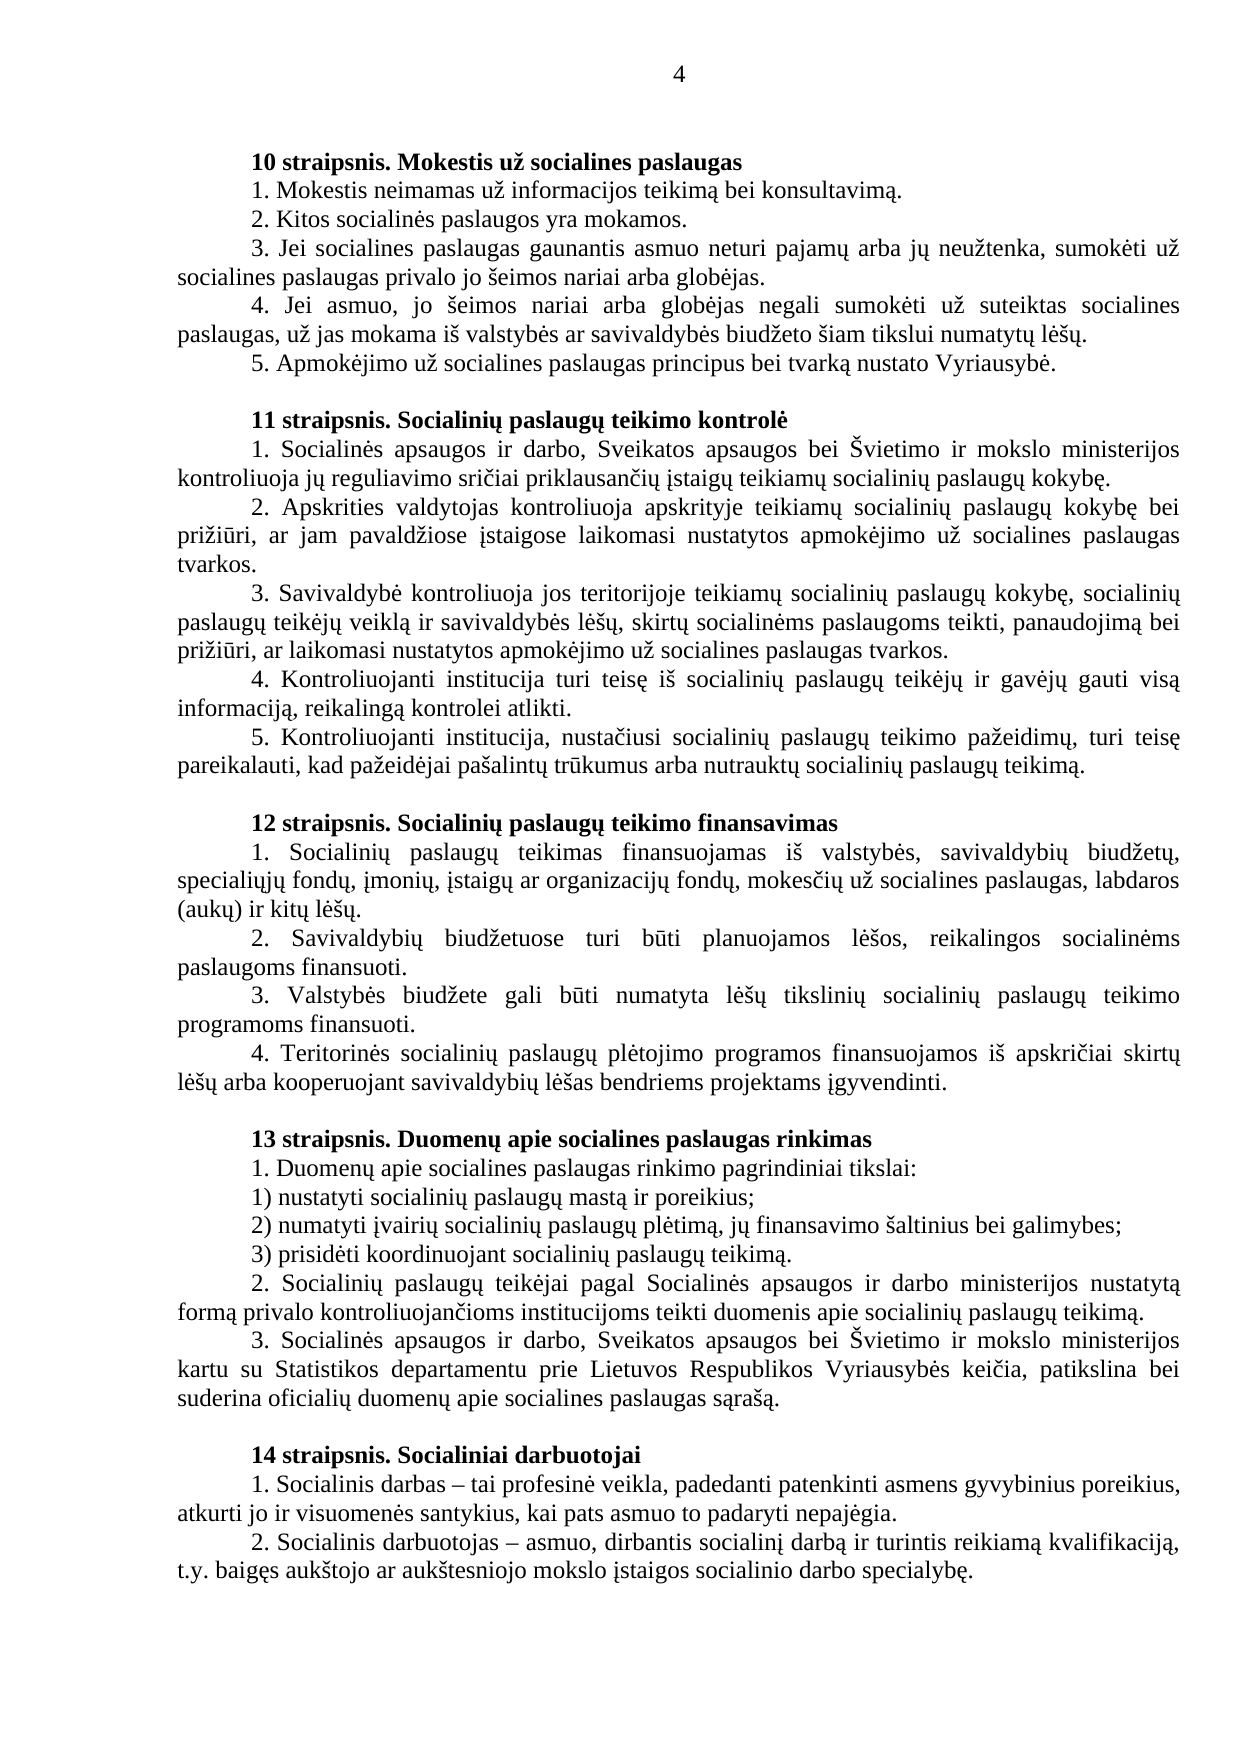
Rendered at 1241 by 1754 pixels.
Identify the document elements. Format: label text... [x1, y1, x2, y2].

text 12 straipsnis. Socialinių paslaugų teikimo finansavimas [177, 808, 1181, 837]
text 2. Savivaldybių biudžetuose turi būti planuojamos lėšos, reikalingos socialinėms paslaugoms finansuoti. [177, 923, 1181, 981]
text 10 straipsnis. Mokestis už socialines paslaugas [177, 147, 1181, 176]
text 1. Socialinis darbas – tai profesinė veikla, padedanti patenkinti asmens gyvybinius poreikius, atkurti jo ir visuomenės santykius, kai pats asmuo to padaryti nepajėgia. [177, 1469, 1181, 1527]
text 4. Kontroliuojanti institucija turi teisę iš socialinių paslaugų teikėjų ir gavėjų gauti visą informaciją, reikalingą kontrolei atlikti. [177, 664, 1181, 722]
text 1) nustatyti socialinių paslaugų mastą ir poreikius; [177, 1182, 1181, 1211]
text 2. Socialinių paslaugų teikėjai pagal Socialinės apsaugos ir darbo ministerijos nustatytą formą privalo kontroliuojančioms institucijoms teikti duomenis apie socialinių paslaugų teikimą. [177, 1268, 1181, 1326]
text 1. Socialinės apsaugos ir darbo, Sveikatos apsaugos bei Švietimo ir mokslo ministerijos kontroliuoja jų reguliavimo sričiai priklausančių įstaigų teikiamų socialinių paslaugų kokybę. [177, 434, 1181, 492]
text 2. Apskrities valdytojas kontroliuoja apskrityje teikiamų socialinių paslaugų kokybę bei prižiūri, ar jam pavaldžiose įstaigose laikomasi nustatytos apmokėjimo už socialines paslaugas tvarkos. [177, 492, 1181, 578]
text 3. Savivaldybė kontroliuoja jos teritorijoje teikiamų socialinių paslaugų kokybę, socialinių paslaugų teikėjų veiklą ir savivaldybės lėšų, skirtų socialinėms paslaugoms teikti, panaudojimą bei prižiūri, ar laikomasi nustatytos apmokėjimo už socialines paslaugas tvarkos. [177, 578, 1181, 664]
text 3. Valstybės biudžete gali būti numatyta lėšų tikslinių socialinių paslaugų teikimo programoms finansuoti. [177, 981, 1181, 1038]
text 14 straipsnis. Socialiniai darbuotojai [177, 1441, 1181, 1469]
text 13 straipsnis. Duomenų apie socialines paslaugas rinkimas [177, 1124, 1181, 1153]
text 5. Apmokėjimo už socialines paslaugas principus bei tvarką nustato Vyriausybė. [177, 348, 1181, 377]
text 3. Socialinės apsaugos ir darbo, Sveikatos apsaugos bei Švietimo ir mokslo ministerijos kartu su Statistikos departamentu prie Lietuvos Respublikos Vyriausybės keičia, patikslina bei suderina oficialių duomenų apie socialines paslaugas sąrašą. [177, 1326, 1181, 1412]
text 3. Jei socialines paslaugas gaunantis asmuo neturi pajamų arba jų neužtenka, sumokėti už socialines paslaugas privalo jo šeimos nariai arba globėjas. [177, 233, 1181, 291]
text 1. Mokestis neimamas už informacijos teikimą bei konsultavimą. [177, 176, 1181, 204]
text 1. Duomenų apie socialines paslaugas rinkimo pagrindiniai tikslai: [177, 1153, 1181, 1182]
text 4. Teritorinės socialinių paslaugų plėtojimo programos finansuojamos iš apskričiai skirtų lėšų arba kooperuojant savivaldybių lėšas bendriems projektams įgyvendinti. [177, 1038, 1181, 1096]
text 11 straipsnis. Socialinių paslaugų teikimo kontrolė [177, 406, 1181, 434]
text 2) numatyti įvairių socialinių paslaugų plėtimą, jų finansavimo šaltinius bei galimybes; [177, 1211, 1181, 1239]
text 1. Socialinių paslaugų teikimas finansuojamas iš valstybės, savivaldybių biudžetų, specialiųjų fondų, įmonių, įstaigų ar organizacijų fondų, mokesčių už socialines paslaugas, labdaros (aukų) ir kitų lėšų. [177, 837, 1181, 923]
text 4. Jei asmuo, jo šeimos nariai arba globėjas negali sumokėti už suteiktas socialines paslaugas, už jas mokama iš valstybės ar savivaldybės biudžeto šiam tikslui numatytų lėšų. [177, 291, 1181, 348]
text 3) prisidėti koordinuojant socialinių paslaugų teikimą. [177, 1239, 1181, 1268]
text 2. Kitos socialinės paslaugos yra mokamos. [177, 204, 1181, 233]
text 5. Kontroliuojanti institucija, nustačiusi socialinių paslaugų teikimo pažeidimų, turi teisę pareikalauti, kad pažeidėjai pašalintų trūkumus arba nutrauktų socialinių paslaugų teikimą. [177, 722, 1181, 779]
text 2. Socialinis darbuotojas – asmuo, dirbantis socialinį darbą ir turintis reikiamą kvalifikaciją, t.y. baigęs aukštojo ar aukštesniojo mokslo įstaigos socialinio darbo specialybę. [177, 1527, 1181, 1584]
